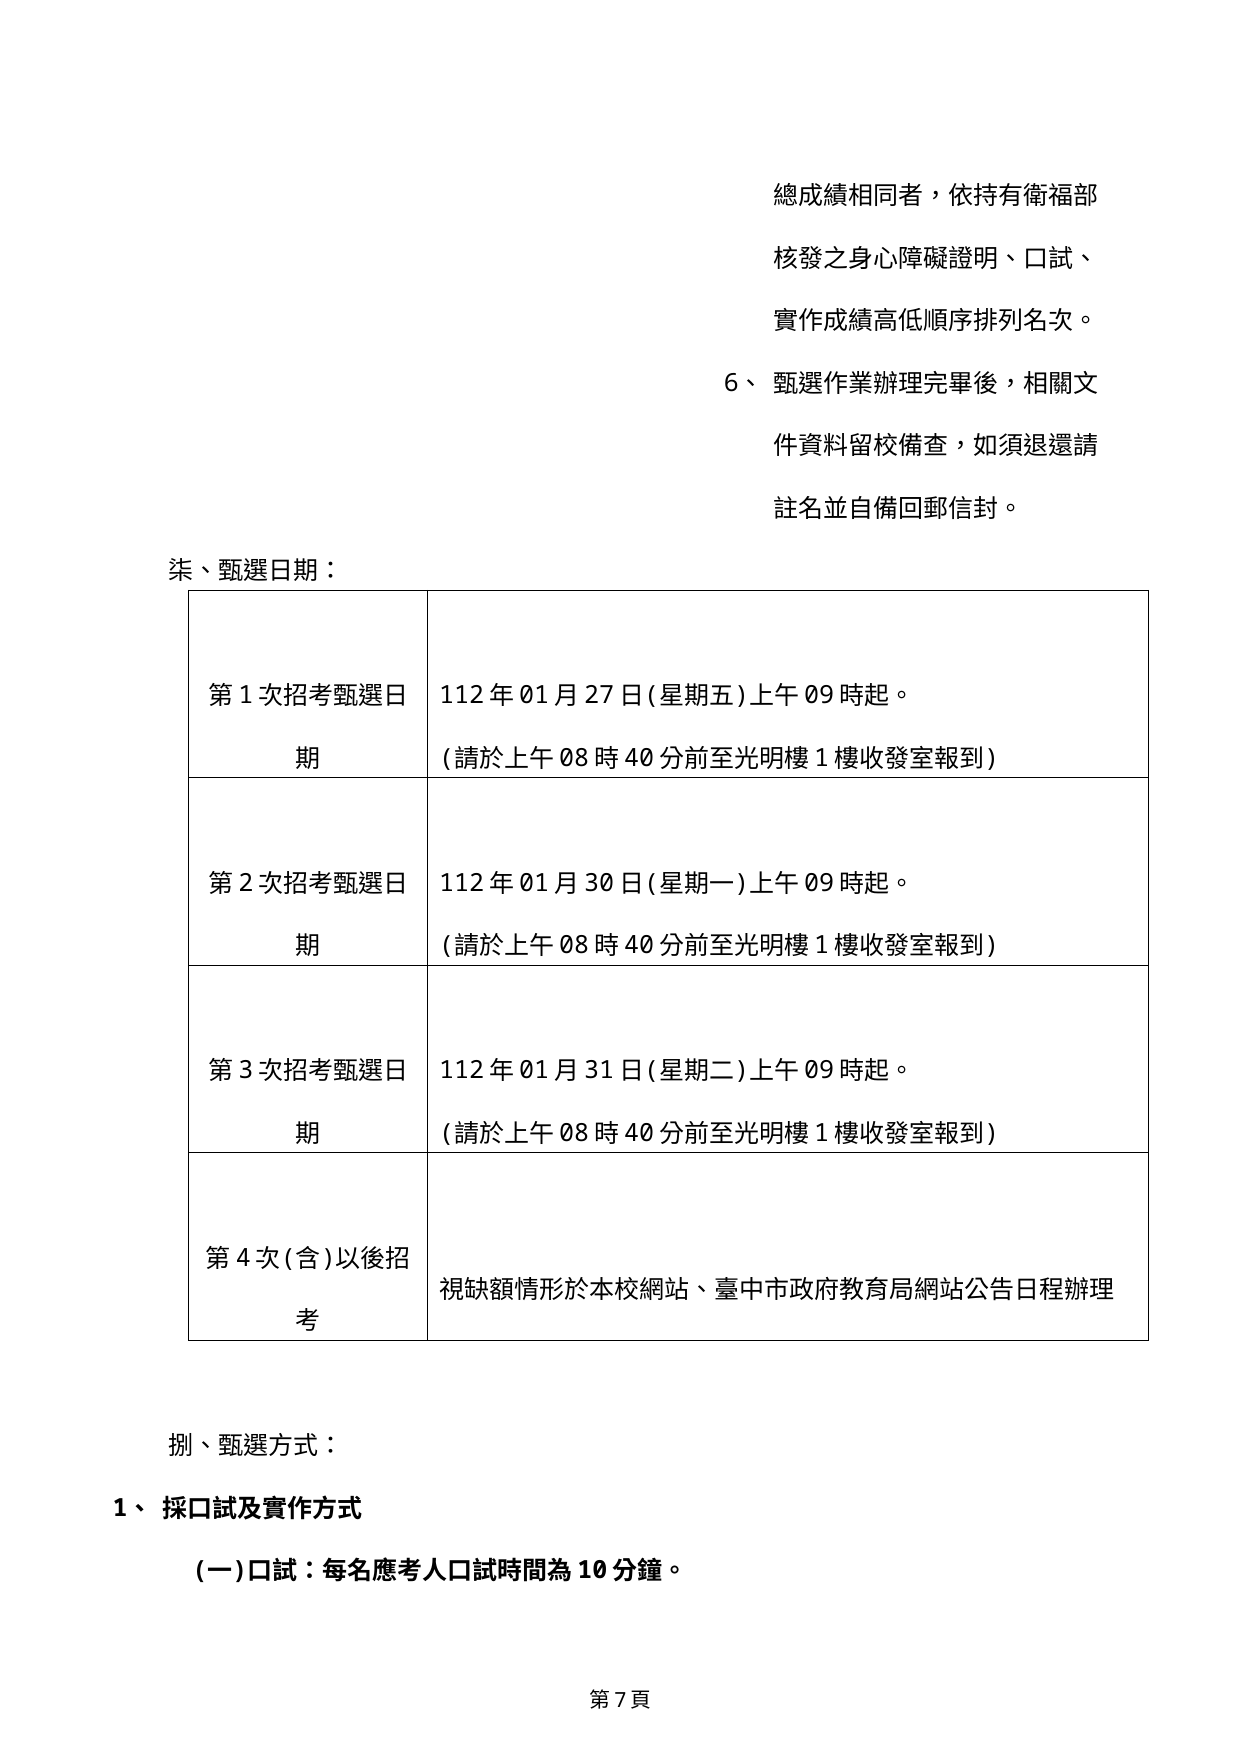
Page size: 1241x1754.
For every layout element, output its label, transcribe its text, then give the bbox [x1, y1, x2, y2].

list 採口試及實作方式 [112, 1465, 1122, 1527]
table_header 112年01月27日(星期五)上午09時起。 (請於上午08時40分前至光明樓1樓收發室報到) [428, 591, 1148, 777]
table_cell 第3次招考甄選日期 [189, 966, 427, 1152]
table_cell 視缺額情形於本校網站、臺中市政府教育局網站公告日程辦理 [428, 1153, 1148, 1340]
table_cell 112年01月31日(星期二)上午09時起。 (請於上午08時40分前至光明樓1樓收發室報到) [428, 966, 1148, 1152]
list 總成績相同者，依持有衛福部核發之身心障礙證明、口試、實作成績高低順序排列名次。 [724, 152, 1122, 340]
list 甄選作業辦理完畢後，相關文件資料留校備查，如須退還請註名並自備回郵信封。 [724, 340, 1122, 527]
list 甄選日期： [168, 527, 1122, 590]
table_cell 第4次(含)以後招考 [189, 1153, 427, 1340]
list 甄選方式： [168, 1402, 1122, 1465]
table_cell 112年01月30日(星期一)上午09時起。 (請於上午08時40分前至光明樓1樓收發室報到) [428, 778, 1148, 965]
text (一)口試：每名應考人口試時間為10分鐘。 [192, 1527, 1122, 1590]
table_cell 第2次招考甄選日期 [189, 778, 427, 965]
table_header 第1次招考甄選日期 [189, 591, 427, 777]
